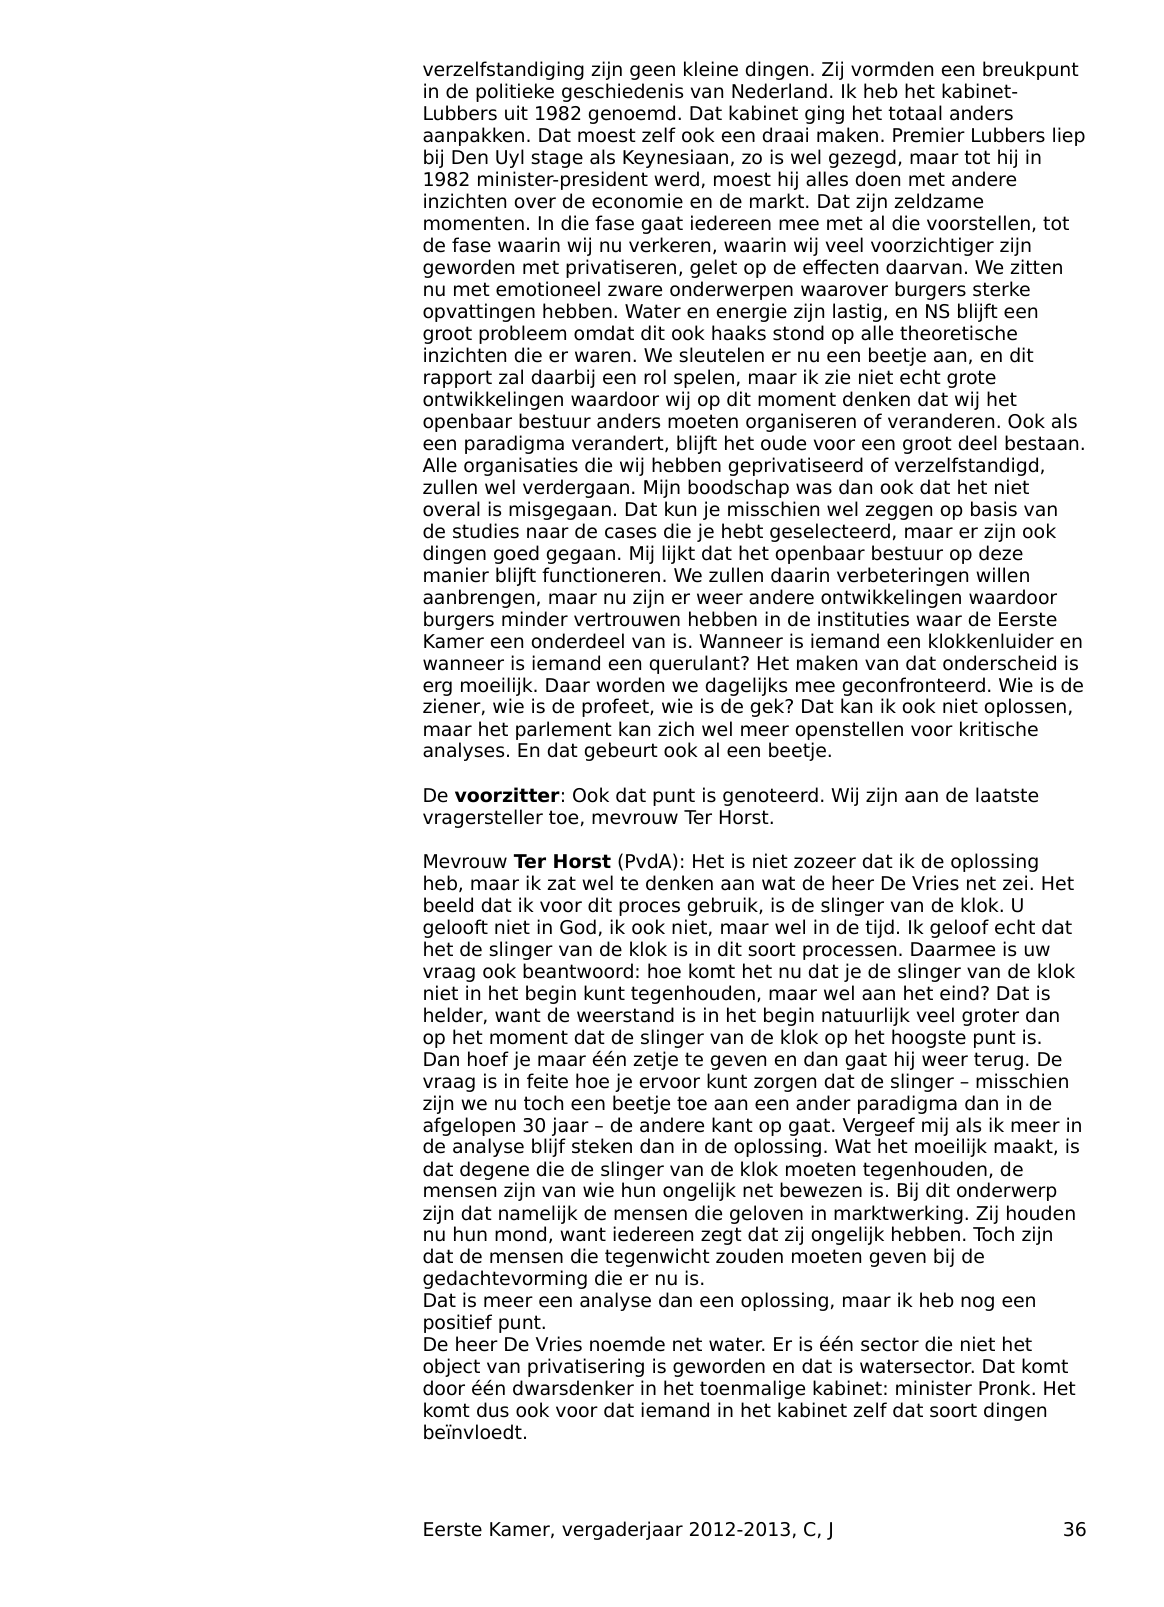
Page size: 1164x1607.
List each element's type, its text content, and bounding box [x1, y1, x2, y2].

text Dat is meer een analyse dan een oplossing, maar ik heb nog een positief punt. [422, 1290, 1087, 1334]
text De voorzitter: Ook dat punt is genoteerd. Wij zijn aan de laatste vragersteller toe, mevrouw Ter Horst. [422, 784, 1087, 828]
text verzelfstandiging zijn geen kleine dingen. Zij vormden een breukpunt in de politieke geschiedenis van Nederland. Ik heb het kabinet-Lubbers uit 1982 genoemd. Dat kabinet ging het totaal anders aanpakken. Dat moest zelf ook een draai maken. Premier Lubbers liep bij Den Uyl stage als Keynesiaan, zo is wel gezegd, maar tot hij in 1982 minister-president werd, moest hij alles doen met andere inzichten over de economie en de markt. Dat zijn zeldzame momenten. In die fase gaat iedereen mee met al die voorstellen, tot de fase waarin wij nu verkeren, waarin wij veel voorzichtiger zijn geworden met privatiseren, gelet op de effecten daarvan. We zitten nu met emotioneel zware onderwerpen waarover burgers sterke opvattingen hebben. Water en energie zijn lastig, en NS blijft een groot probleem omdat dit ook haaks stond op alle theoretische inzichten die er waren. We sleutelen er nu een beetje aan, en dit rapport zal daarbij een rol spelen, maar ik zie niet echt grote ontwikkelingen waardoor wij op dit moment denken dat wij het openbaar bestuur anders moeten organiseren of veranderen. Ook als een paradigma verandert, blijft het oude voor een groot deel bestaan. Alle organisaties die wij hebben geprivatiseerd of verzelfstandigd, zullen wel verdergaan. Mijn boodschap was dan ook dat het niet overal is misgegaan. Dat kun je misschien wel zeggen op basis van de studies naar de cases die je hebt geselecteerd, maar er zijn ook dingen goed gegaan. Mij lijkt dat het openbaar bestuur op deze manier blijft functioneren. We zullen daarin verbeteringen willen aanbrengen, maar nu zijn er weer andere ontwikkelingen waardoor burgers minder vertrouwen hebben in de instituties waar de Eerste Kamer een onderdeel van is. Wanneer is iemand een klokkenluider en wanneer is iemand een querulant? Het maken van dat onderscheid is erg moeilijk. Daar worden we dagelijks mee geconfronteerd. Wie is de ziener, wie is de profeet, wie is de gek? Dat kan ik ook niet oplossen, maar het parlement kan zich wel meer openstellen voor kritische analyses. En dat gebeurt ook al een beetje. [422, 59, 1087, 762]
text Mevrouw Ter Horst (PvdA): Het is niet zozeer dat ik de oplossing heb, maar ik zat wel te denken aan wat de heer De Vries net zei. Het beeld dat ik voor dit proces gebruik, is de slinger van de klok. U gelooft niet in God, ik ook niet, maar wel in de tijd. Ik geloof echt dat het de slinger van de klok is in dit soort processen. Daarmee is uw vraag ook beantwoord: hoe komt het nu dat je de slinger van de klok niet in het begin kunt tegenhouden, maar wel aan het eind? Dat is helder, want de weerstand is in het begin natuurlijk veel groter dan op het moment dat de slinger van de klok op het hoogste punt is. Dan hoef je maar één zetje te geven en dan gaat hij weer terug. De vraag is in feite hoe je ervoor kunt zorgen dat de slinger – misschien zijn we nu toch een beetje toe aan een ander paradigma dan in de afgelopen 30 jaar – de andere kant op gaat. Vergeef mij als ik meer in de analyse blijf steken dan in de oplossing. Wat het moeilijk maakt, is dat degene die de slinger van de klok moeten tegenhouden, de mensen zijn van wie hun ongelijk net bewezen is. Bij dit onderwerp zijn dat namelijk de mensen die geloven in marktwerking. Zij houden nu hun mond, want iedereen zegt dat zij ongelijk hebben. Toch zijn dat de mensen die tegenwicht zouden moeten geven bij de gedachtevorming die er nu is. [422, 851, 1087, 1290]
text De heer De Vries noemde net water. Er is één sector die niet het object van privatisering is geworden en dat is watersector. Dat komt door één dwarsdenker in het toenmalige kabinet: minister Pronk. Het komt dus ook voor dat iemand in het kabinet zelf dat soort dingen beïnvloedt. [422, 1334, 1087, 1444]
